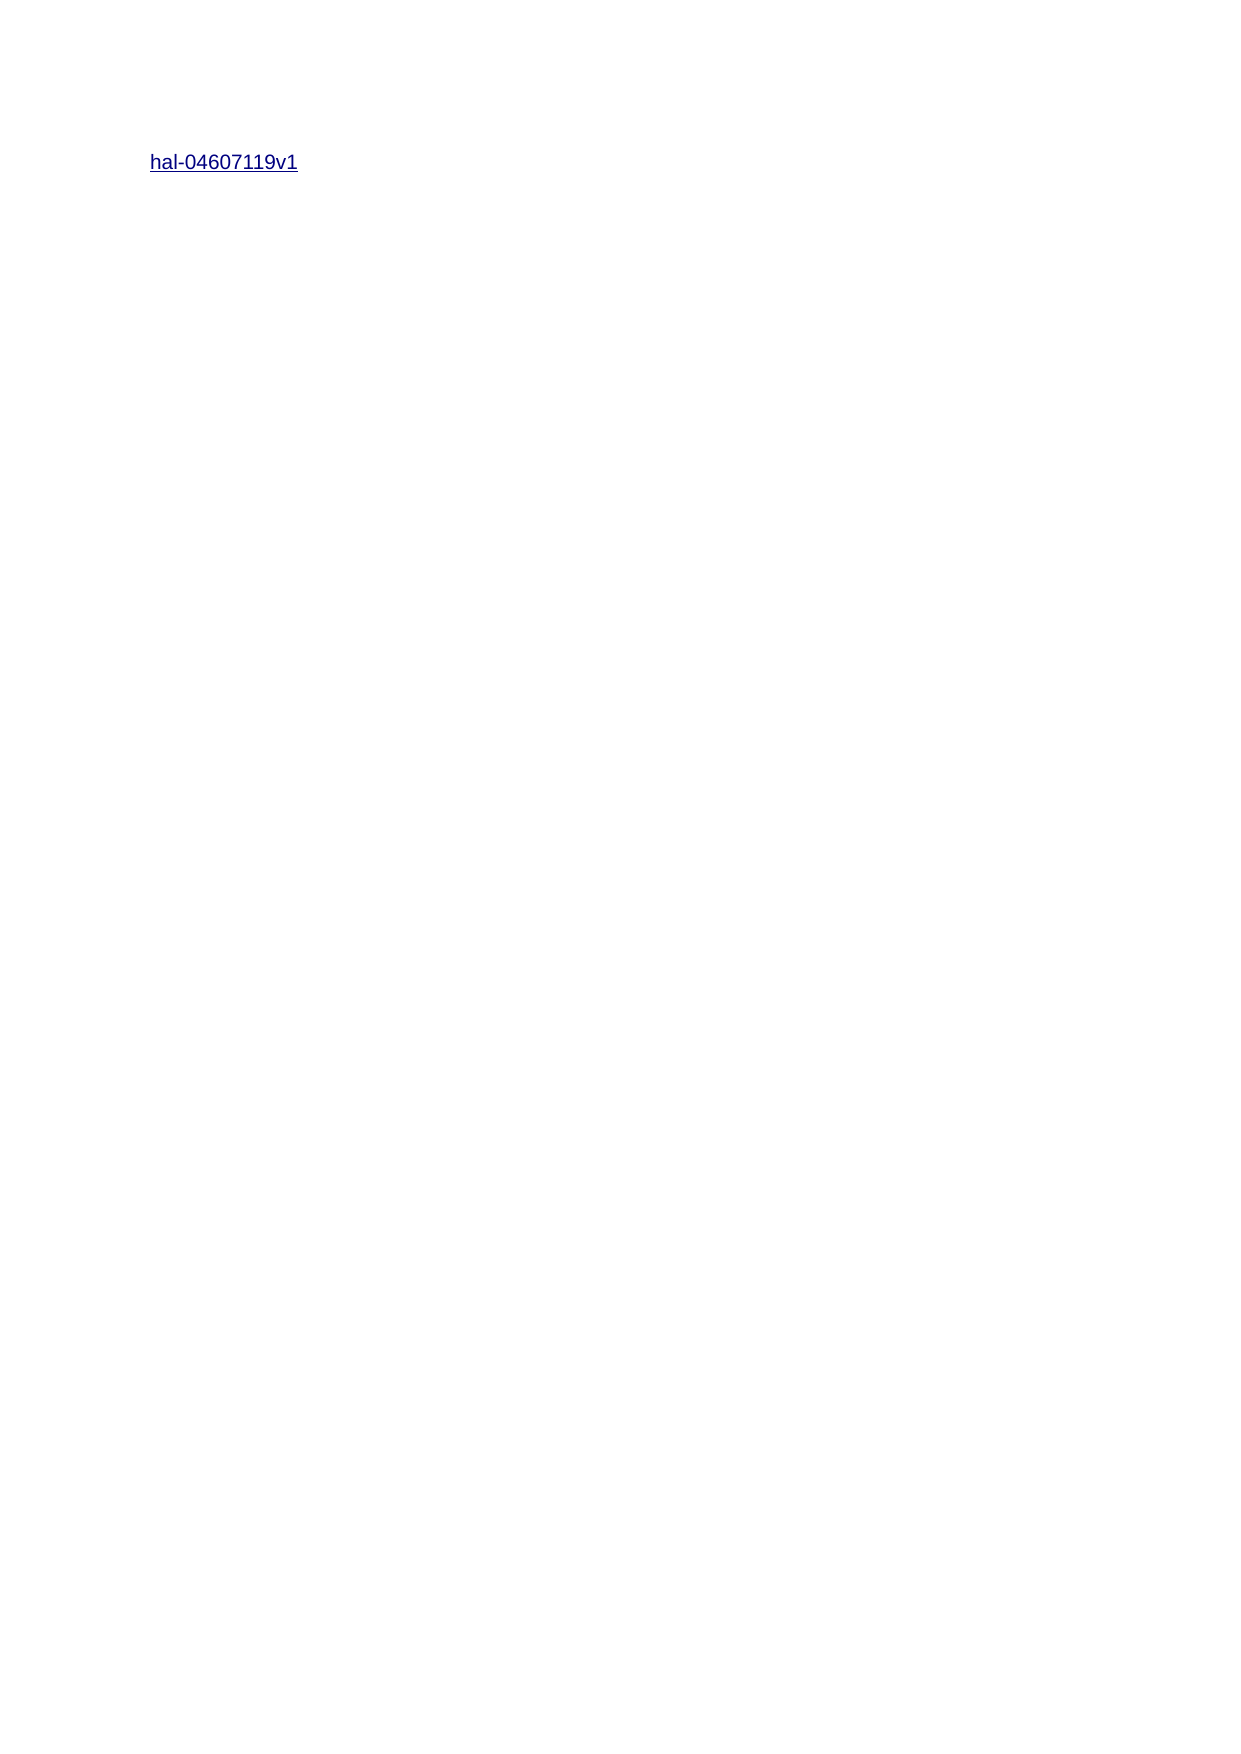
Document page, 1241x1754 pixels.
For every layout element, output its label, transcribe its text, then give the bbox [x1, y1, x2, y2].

table_header Analyses de la performance agronomique des systèmes de culture innovants Romario Aronson Clifford Jacques,Guillaume Vitte,Fabien Ferchaud Biologie végétale. 2022 Mémoire d'étudiant hal-04607119v1 [150, 150, 1090, 174]
